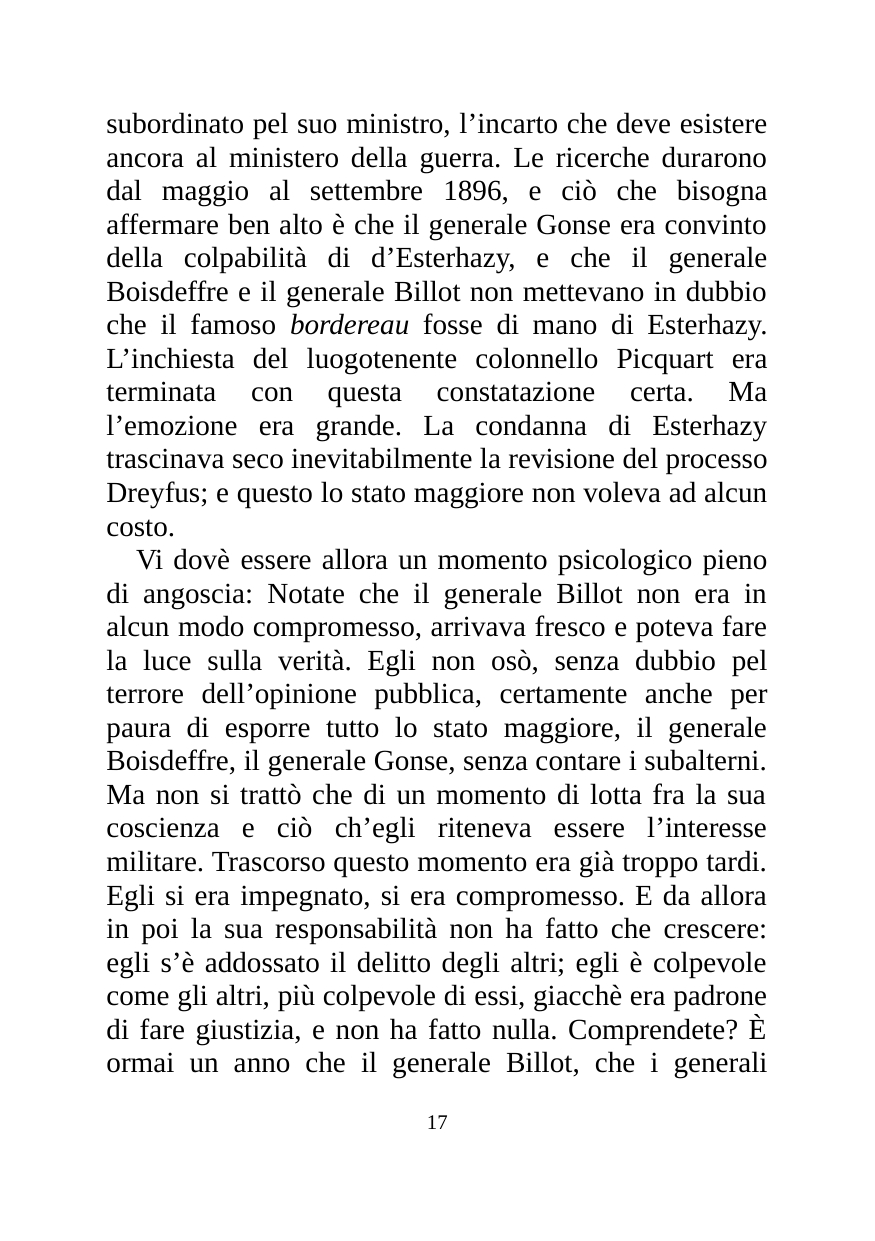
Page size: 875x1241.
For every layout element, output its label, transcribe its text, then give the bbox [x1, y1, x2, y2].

text Vi dovè essere allora un momento psicologico pieno di angoscia: Notate che il generale Billot non era in alcun modo compromesso, arrivava fresco e poteva fare la luce sulla verità. Egli non osò, senza dubbio pel terrore dell’opinione pubblica, certamente anche per paura di esporre tutto lo stato maggiore, il generale Boisdeffre, il generale Gonse, senza contare i subalterni. Ma non si trattò che di un momento di lotta fra la sua coscienza e ciò ch’egli riteneva essere l’interesse militare. Trascorso questo momento era già troppo tardi. Egli si era impegnato, si era compromesso. E da allora in poi la sua responsabilità non ha fatto che crescere: egli s’è addossato il delitto degli altri; egli è colpevole come gli altri, più colpevole di essi, giacchè era padrone di fare giustizia, e non ha fatto nulla. Comprendete? È ormai un anno che il generale Billot, che i generali [106, 542, 768, 1079]
text subordinato pel suo ministro, l’incarto che deve esistere ancora al ministero della guerra. Le ricerche durarono dal maggio al settembre 1896, e ciò che bisogna affermare ben alto è che il generale Gonse era convinto della colpabilità di d’Esterhazy, e che il generale Boisdeffre e il generale Billot non mettevano in dubbio che il famoso bordereau fosse di mano di Esterhazy. L’inchiesta del luogotenente colonnello Picquart era terminata con questa constatazione certa. Ma l’emozione era grande. La condanna di Esterhazy trascinava seco inevitabilmente la revisione del processo Dreyfus; e questo lo stato maggiore non voleva ad alcun costo. [106, 106, 768, 542]
